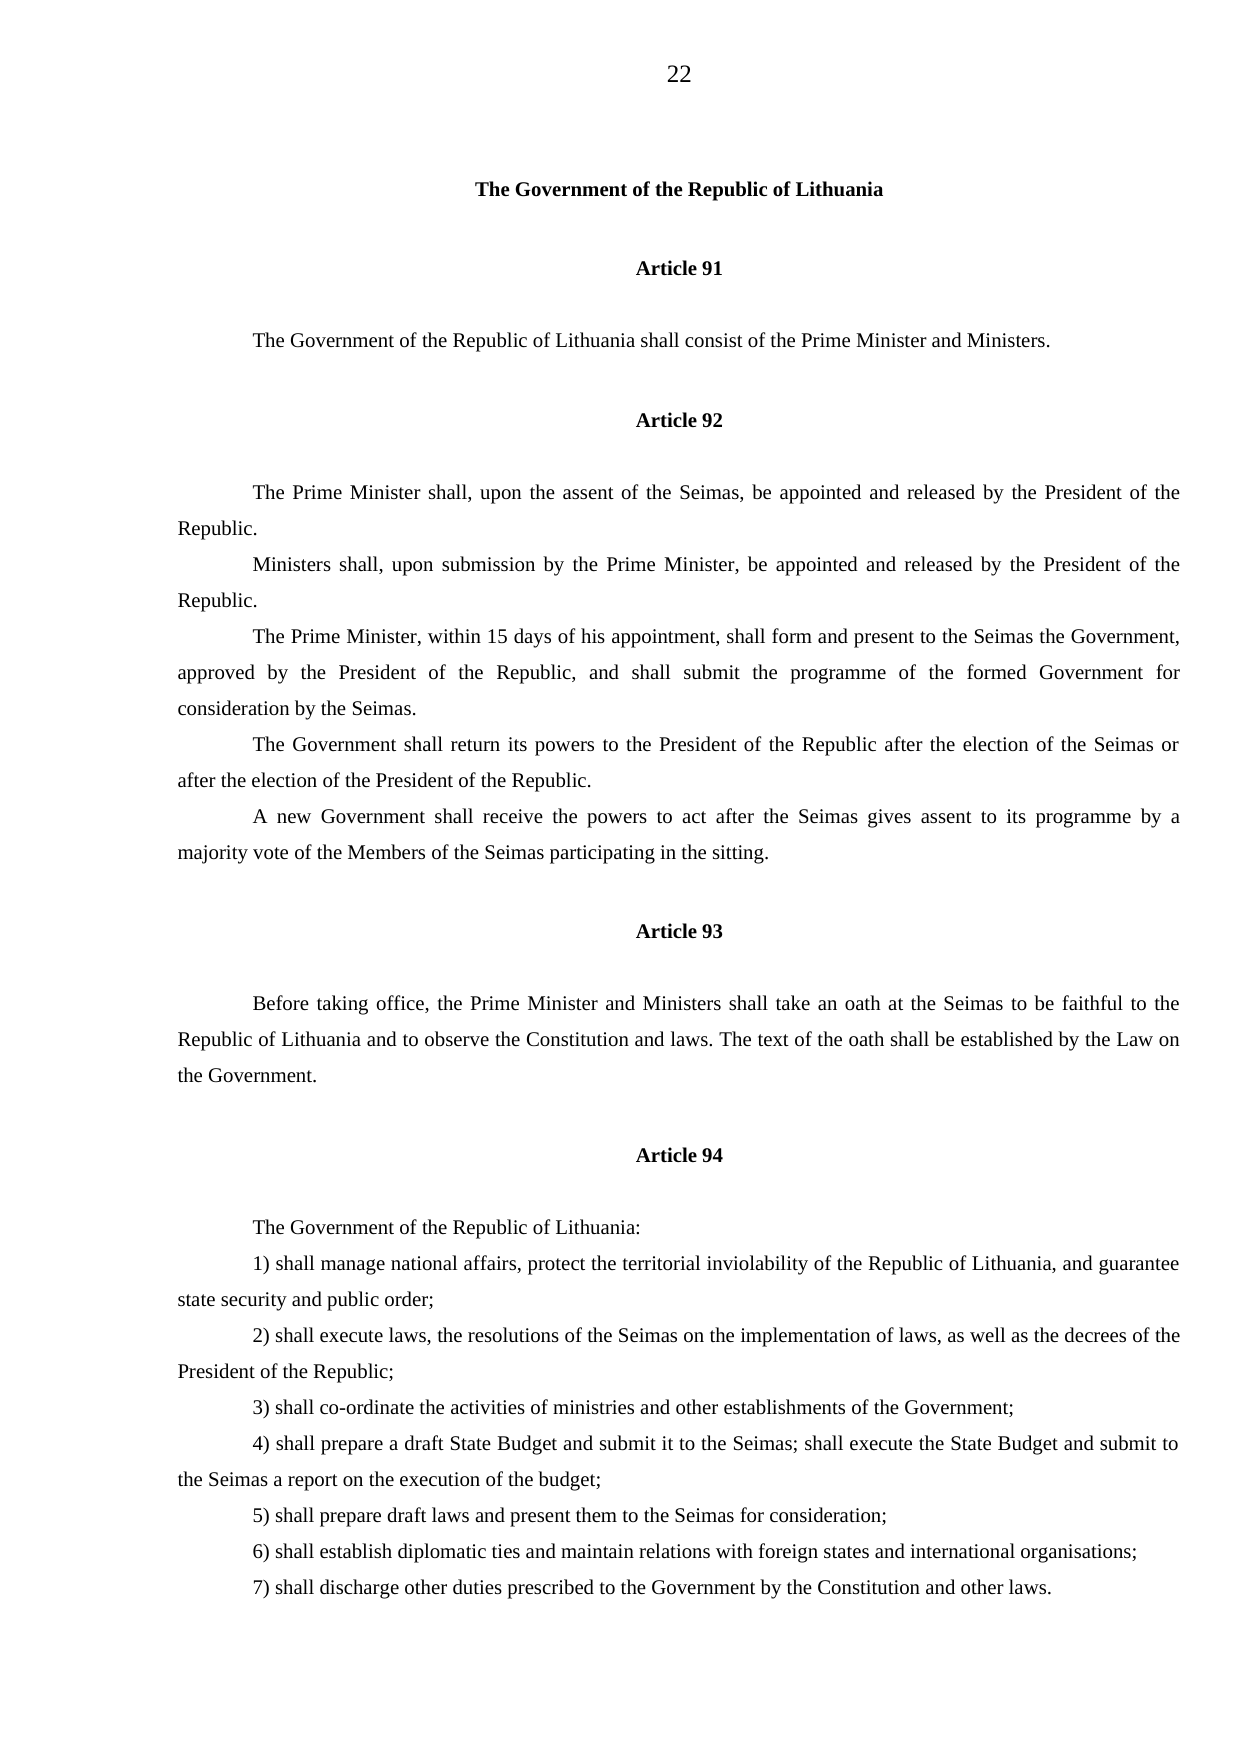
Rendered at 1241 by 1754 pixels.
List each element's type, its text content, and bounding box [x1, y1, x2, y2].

text Article 93 [177, 919, 1181, 943]
text Before taking office, the Prime Minister and Ministers shall take an oath at the Seimas to be faithful to the Republic of Lithuania and to observe the Constitution and laws. The text of the oath shall be established by the Law on the Government. [177, 991, 1181, 1087]
text 2) shall execute laws, the resolutions of the Seimas on the implementation of laws, as well as the decrees of the President of the Republic; [177, 1323, 1181, 1383]
text Ministers shall, upon submission by the Prime Minister, be appointed and released by the President of the Republic. [177, 552, 1181, 612]
text 6) shall establish diplomatic ties and maintain relations with foreign states and international organisations; [177, 1539, 1181, 1563]
text Article 94 [177, 1143, 1181, 1167]
text A new Government shall receive the powers to act after the Seimas gives assent to its programme by a majority vote of the Members of the Seimas participating in the sitting. [177, 804, 1181, 864]
text 3) shall co-ordinate the activities of ministries and other establishments of the Government; [177, 1395, 1181, 1419]
text The Government of the Republic of Lithuania: [177, 1215, 1181, 1239]
text The Prime Minister shall, upon the assent of the Seimas, be appointed and released by the President of the Republic. [177, 480, 1181, 540]
text The Government shall return its powers to the President of the Republic after the election of the Seimas or after the election of the President of the Republic. [177, 732, 1181, 792]
text The Prime Minister, within 15 days of his appointment, shall form and present to the Seimas the Government, approved by the President of the Republic, and shall submit the programme of the formed Government for consideration by the Seimas. [177, 624, 1181, 720]
text 5) shall prepare draft laws and present them to the Seimas for consideration; [177, 1503, 1181, 1527]
text Article 91 [177, 256, 1181, 280]
text Article 92 [177, 408, 1181, 432]
text The Government of the Republic of Lithuania shall consist of the Prime Minister and Ministers. [177, 328, 1181, 352]
text 7) shall discharge other duties prescribed to the Government by the Constitution and other laws. [177, 1575, 1181, 1599]
text The Government of the Republic of Lithuania [177, 177, 1181, 201]
text 1) shall manage national affairs, protect the territorial inviolability of the Republic of Lithuania, and guarantee state security and public order; [177, 1251, 1181, 1311]
text 4) shall prepare a draft State Budget and submit it to the Seimas; shall execute the State Budget and submit to the Seimas a report on the execution of the budget; [177, 1431, 1181, 1491]
